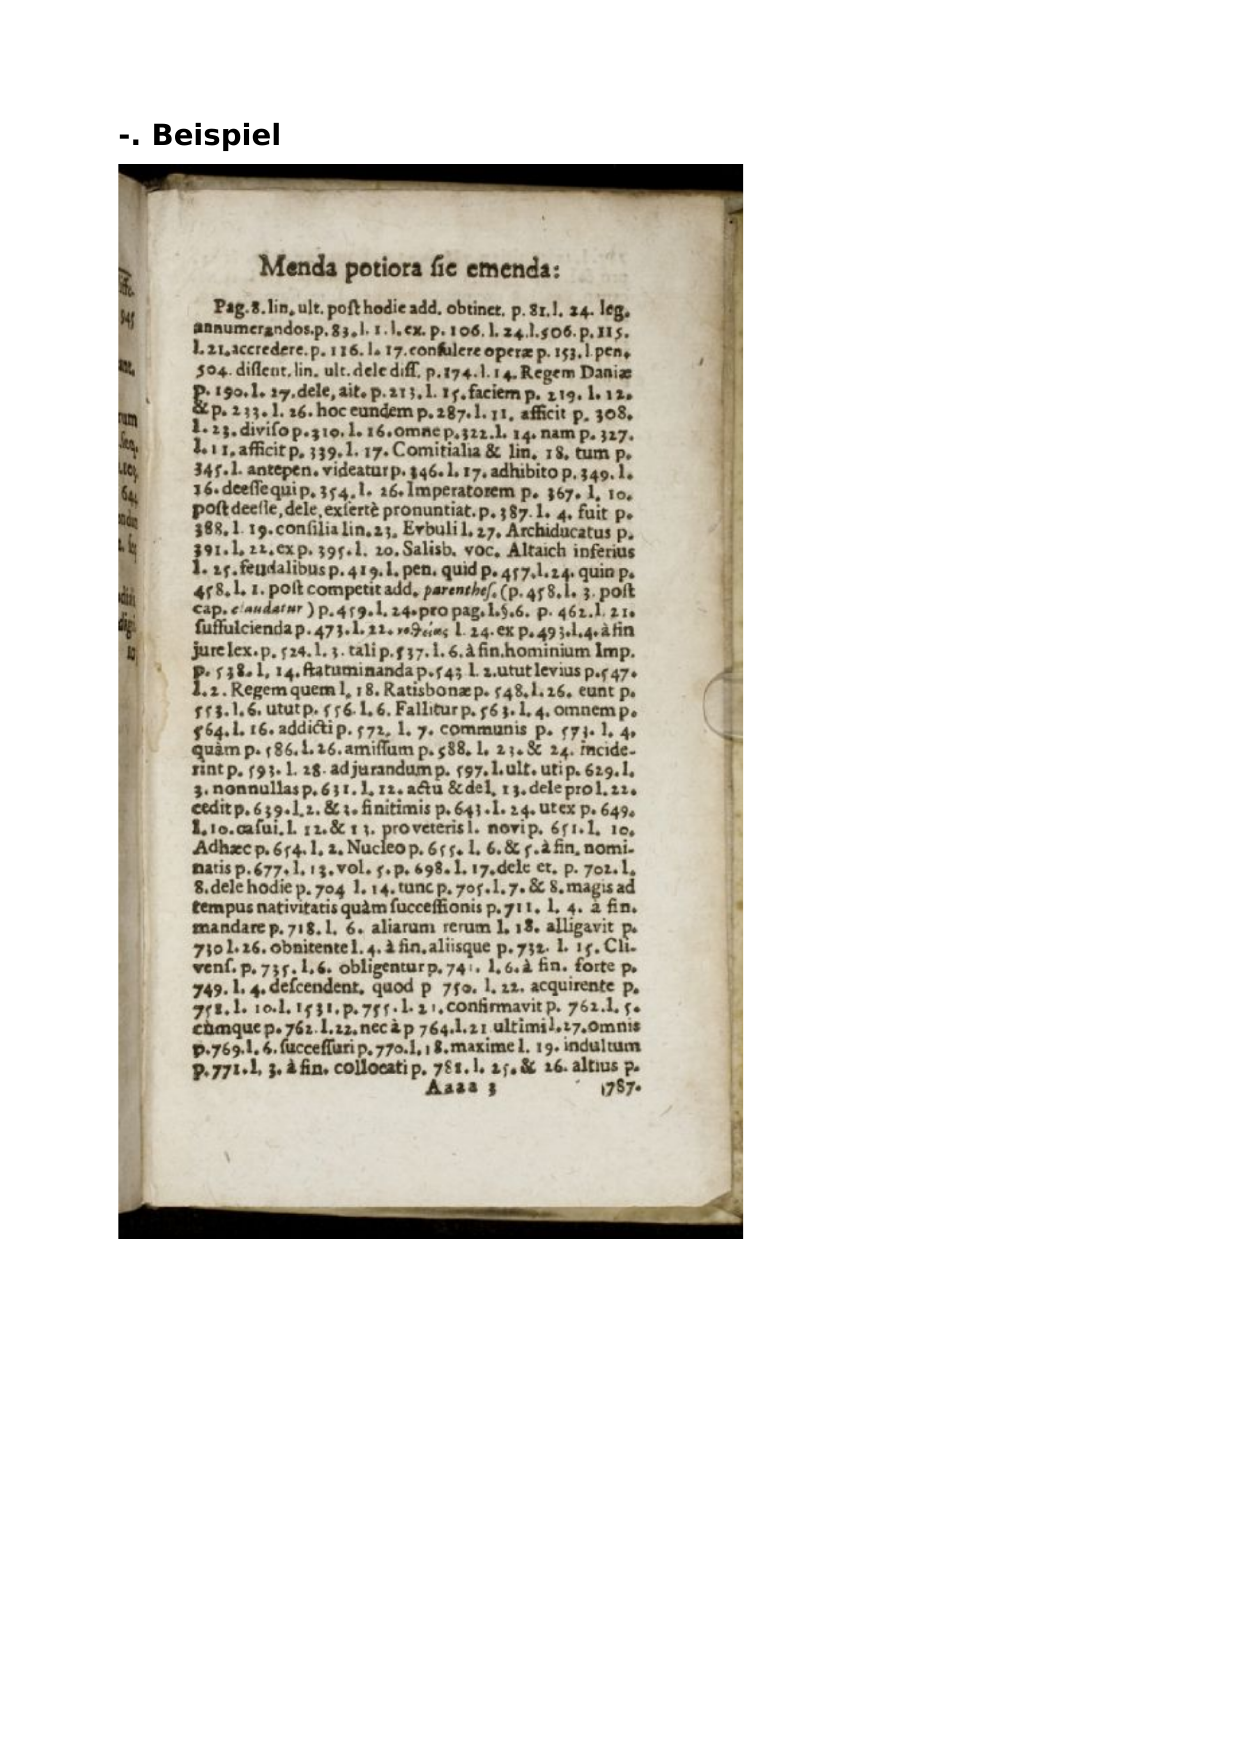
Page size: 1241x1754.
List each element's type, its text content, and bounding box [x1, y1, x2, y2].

subtitle -. Beispiel [118, 118, 1122, 152]
picture [118, 164, 744, 1239]
